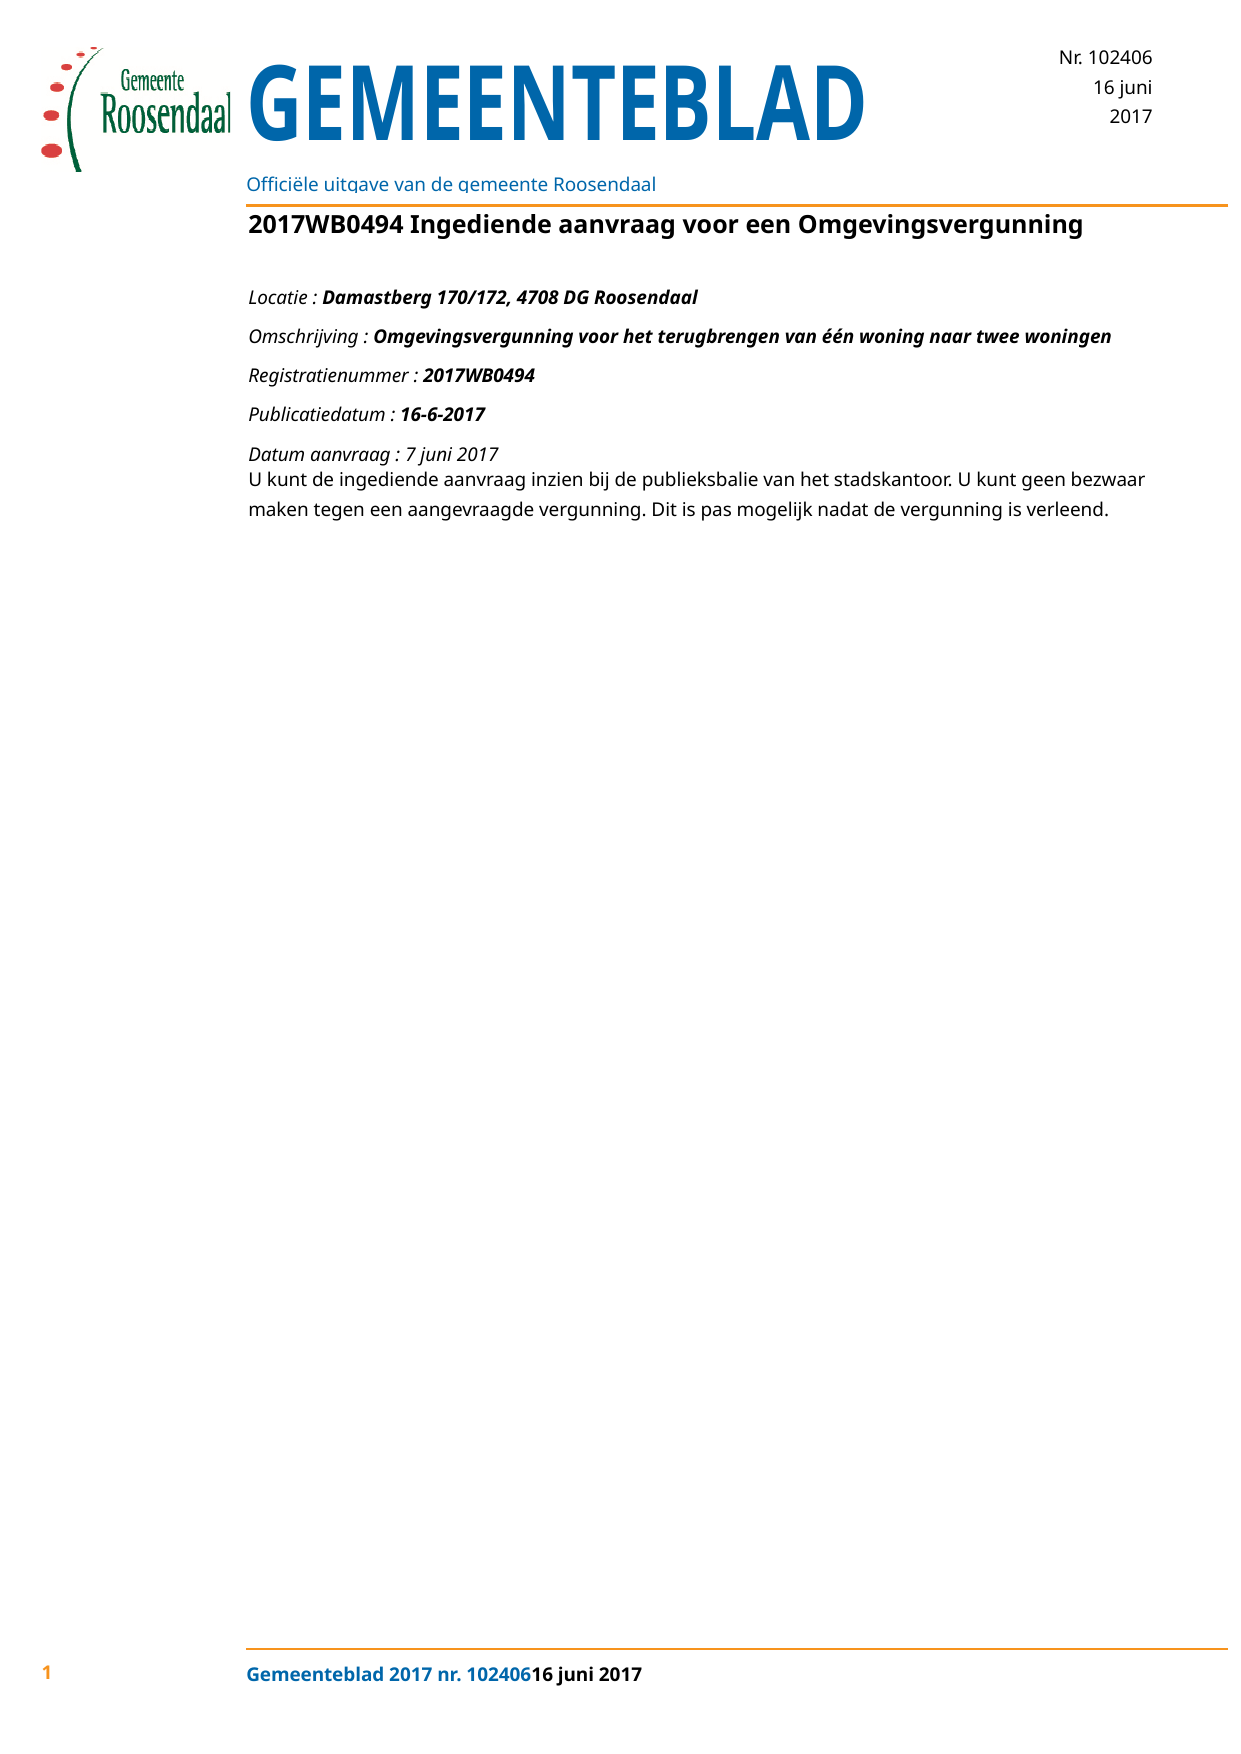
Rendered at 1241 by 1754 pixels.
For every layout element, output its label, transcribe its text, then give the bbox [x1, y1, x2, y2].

picture [41, 47, 231, 172]
text Registratienummer : 2017WB0494 [248, 362, 1152, 388]
text Publicatiedatum : 16-6-2017 [248, 402, 1152, 427]
text Omschrijving : Omgevingsvergunning voor het terugbrengen van één woning naar twee woningen [248, 323, 1152, 349]
text U kunt de ingediende aanvraag inzien bij de publieksbalie van het stadskantoor. U kunt geen bezwaar maken tegen een aangevraagde vergunning. Dit is pas mogelijk nadat de vergunning is verleend. [248, 467, 1152, 522]
text Datum aanvraag : 7 juni 2017 [248, 441, 1152, 467]
text Locatie : Damastberg 170/172, 4708 DG Roosendaal [248, 284, 1152, 309]
text 2017WB0494 Ingediende aanvraag voor een Omgevingsvergunning [248, 207, 1152, 241]
